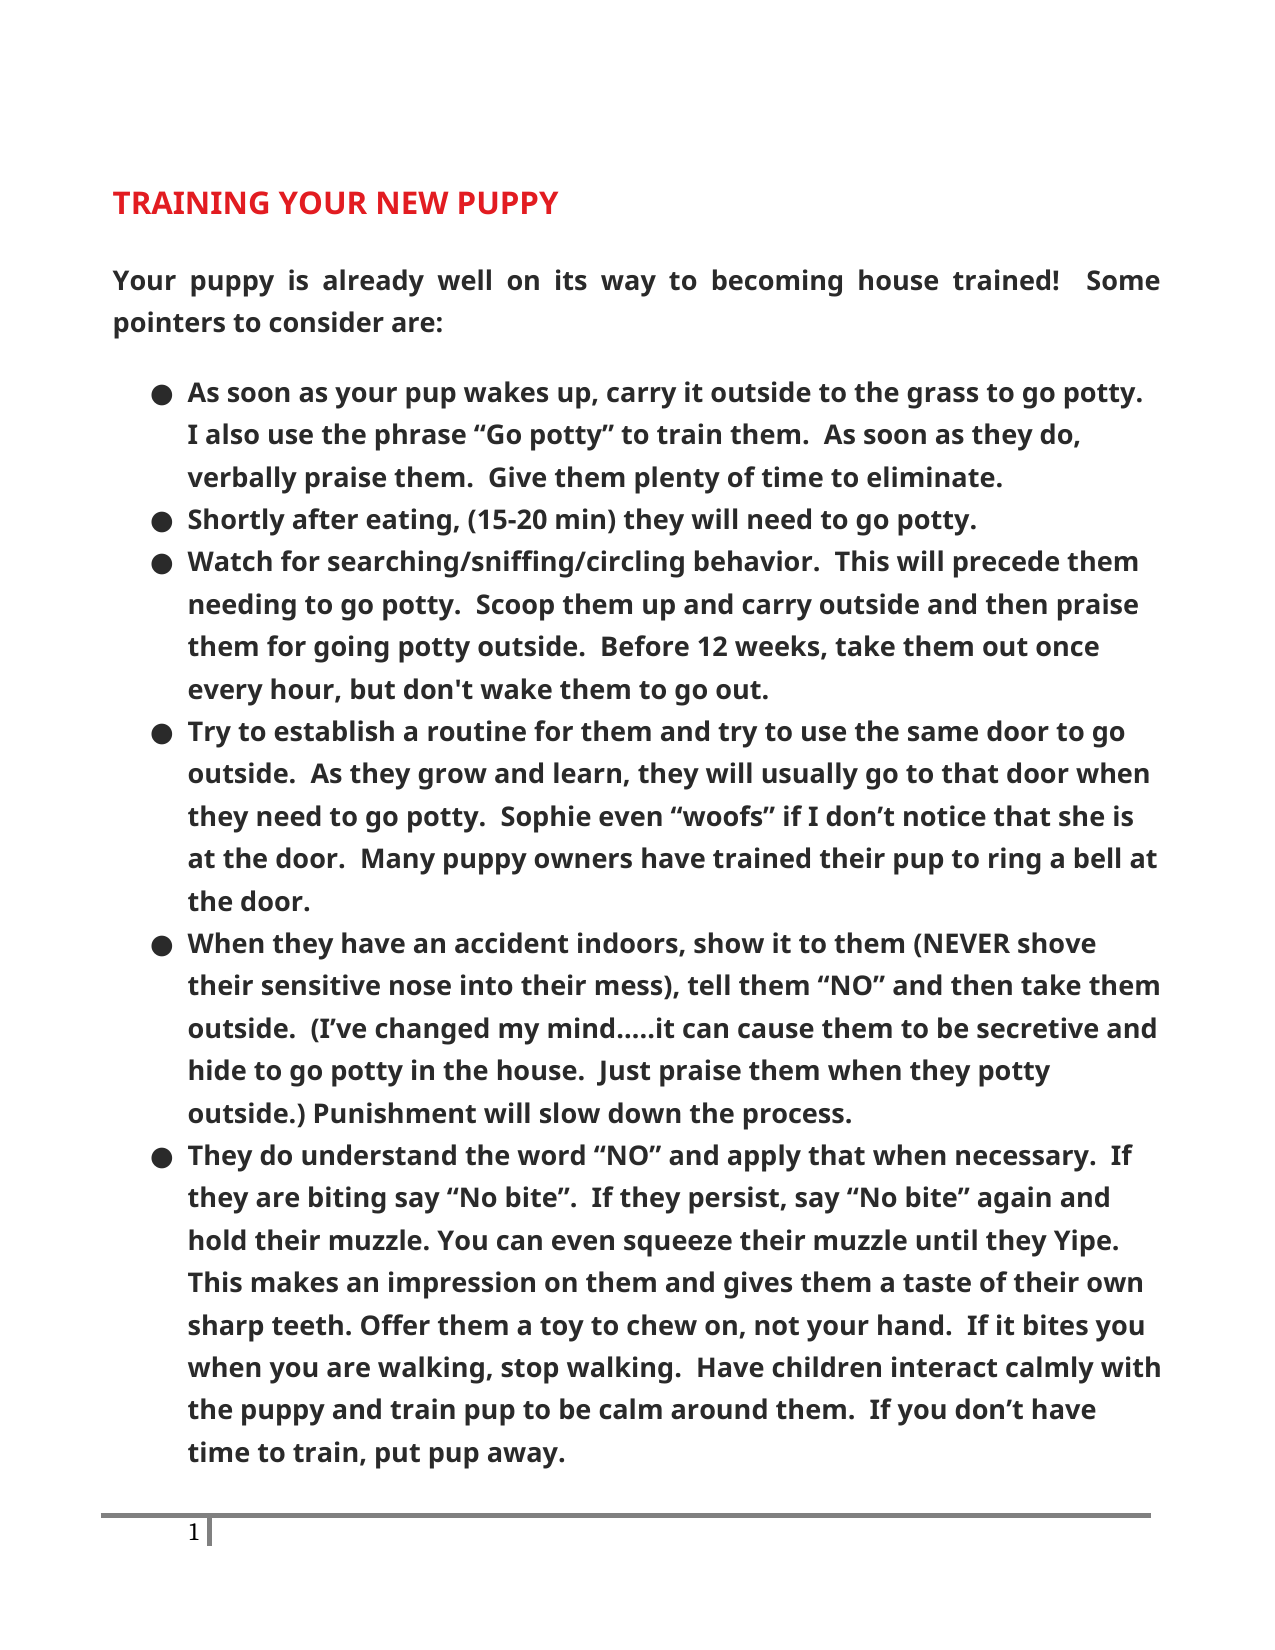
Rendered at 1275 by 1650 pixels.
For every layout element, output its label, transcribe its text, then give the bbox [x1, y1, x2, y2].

list They do understand the word “NO” and apply that when necessary. If they are biting say “No bite”. If they persist, say “No bite” again and hold their muzzle. You can even squeeze their muzzle until they Yipe. This makes an impression on them and gives them a taste of their own sharp teeth. Offer them a toy to chew on, not your hand. If it bites you when you are walking, stop walking. Have children interact calmly with the puppy and train pup to be calm around them. If you don’t have time to train, put pup away. [150, 1136, 1162, 1470]
list Shortly after eating, (15-20 min) they will need to go potty. [150, 501, 1162, 537]
text Your puppy is already well on its way to becoming house trained! Some pointers to consider are: [112, 261, 1162, 341]
list When they have an accident indoors, show it to them (NEVER shove their sensitive nose into their mess), tell them “NO” and then take them outside. (I’ve changed my mind…..it can cause them to be secretive and hide to go potty in the house. Just praise them when they potty outside.) Punishment will slow down the process. [150, 924, 1162, 1131]
text TRAINING YOUR NEW PUPPY [112, 181, 1162, 224]
list Watch for searching/sniffing/circling behavior. This will precede them needing to go potty. Scoop them up and carry outside and then praise them for going potty outside. Before 12 weeks, take them out once every hour, but don't wake them to go out. [150, 543, 1162, 707]
list As soon as your pup wakes up, carry it outside to the grass to go potty. I also use the phrase “Go potty” to train them. As soon as they do, verbally praise them. Give them plenty of time to eliminate. [150, 373, 1162, 495]
list Try to establish a routine for them and try to use the same door to go outside. As they grow and learn, they will usually go to that door when they need to go potty. Sophie even “woofs” if I don’t notice that she is at the door. Many puppy owners have trained their pup to ring a bell at the door. [150, 712, 1162, 919]
